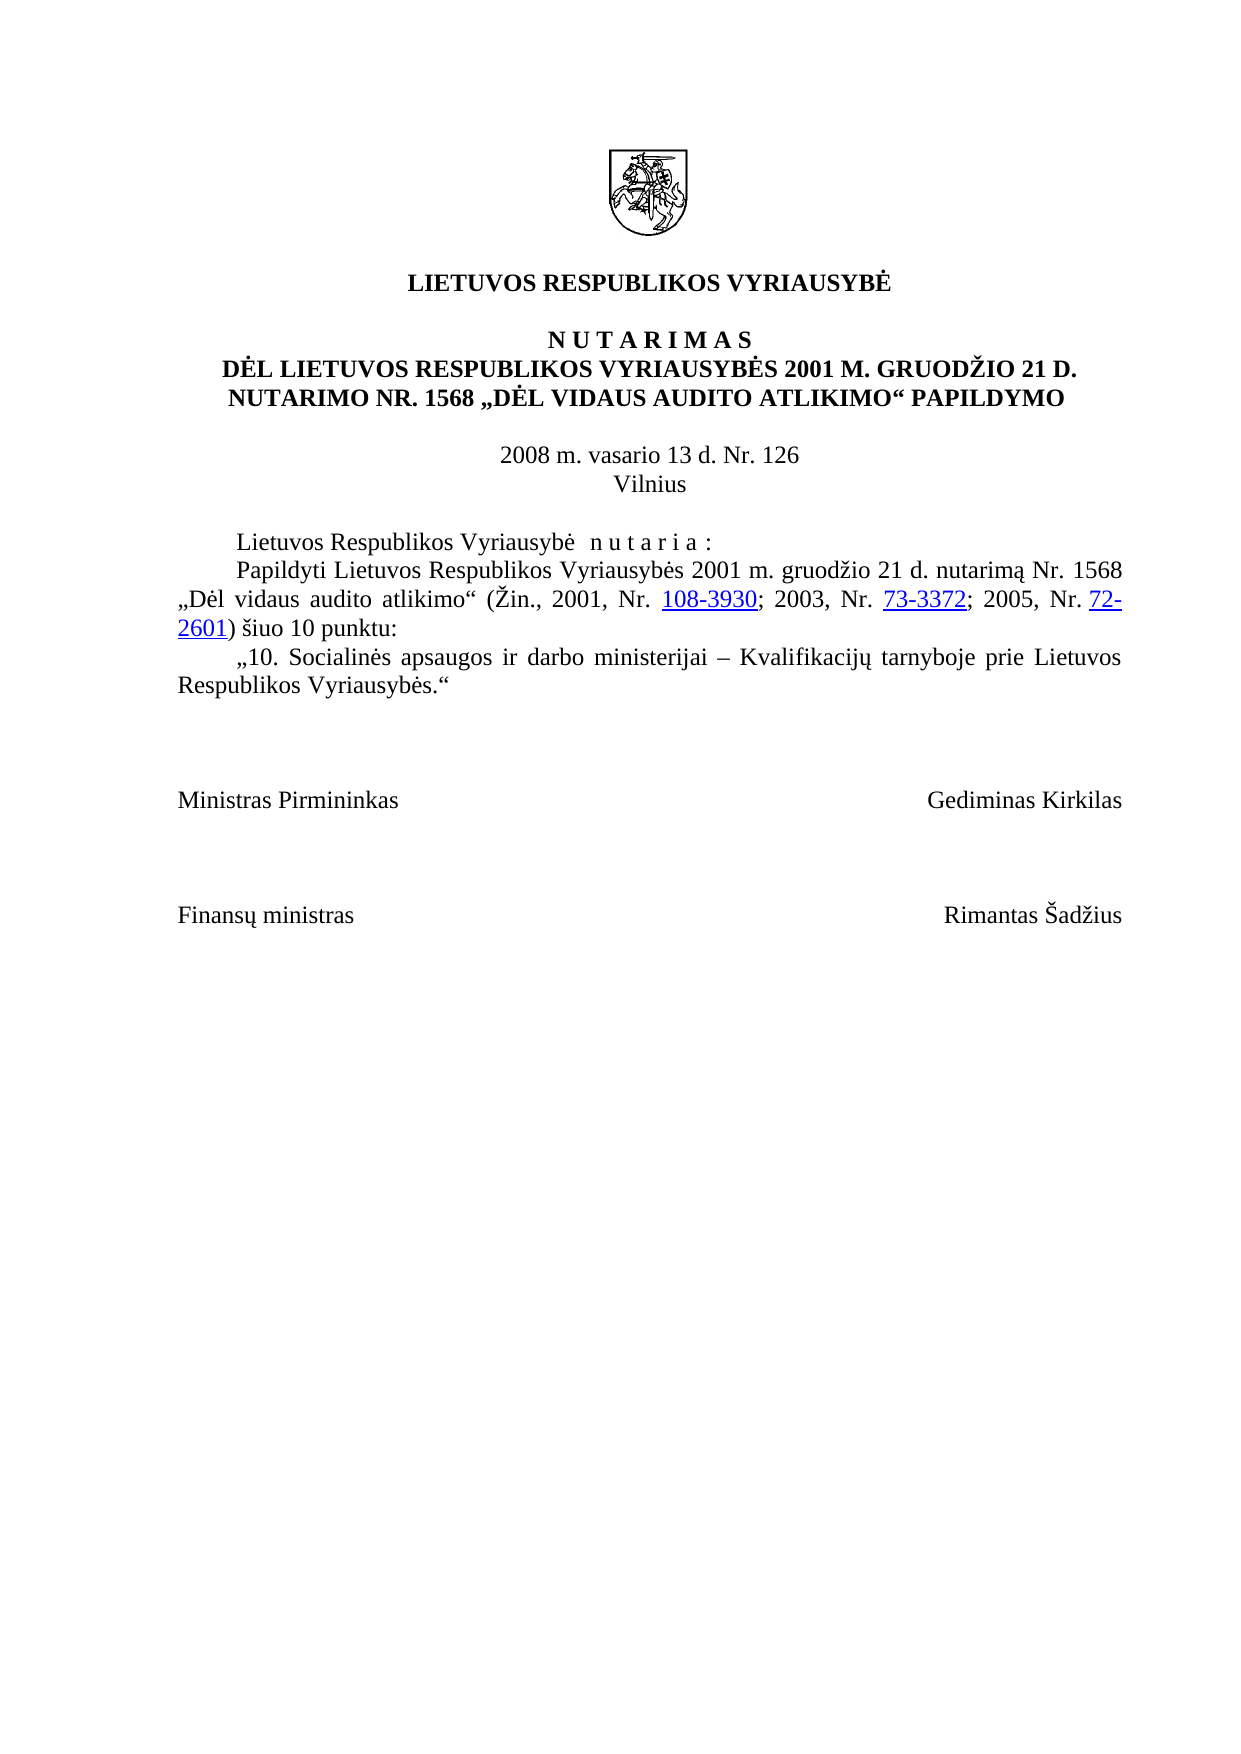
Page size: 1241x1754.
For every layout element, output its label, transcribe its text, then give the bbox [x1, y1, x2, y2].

text Vilnius [177, 469, 1122, 498]
text Finansų ministras Rimantas Šadžius [177, 900, 1122, 929]
text 2008 m. vasario 13 d. Nr. 126 [177, 440, 1122, 469]
text „10. Socialinės apsaugos ir darbo ministerijai – Kvalifikacijų tarnyboje prie Lietuvos Respublikos Vyriausybės.“ [177, 642, 1122, 699]
text Lietuvos Respublikos Vyriausybė [177, 268, 1122, 297]
text Papildyti Lietuvos Respublikos Vyriausybės 2001 m. gruodžio 21 d. nutarimą Nr. 1568 „Dėl vidaus audito atlikimo“ (Žin., 2001, Nr. 108-3930; 2003, Nr. 73-3372; 2005, Nr. 72-2601) šiuo 10 punktu: [177, 555, 1122, 642]
text Ministras Pirmininkas Gediminas Kirkilas [177, 785, 1122, 814]
text DĖL LIETUVOS RESPUBLIKOS VYRIAUSYBĖS 2001 M. GRUODŽIO 21 D. NUTARIMO NR. 1568 „DĖL VIDAUS AUDITO ATLIKIMO“ PAPILDYMO [177, 354, 1122, 412]
text Lietuvos Respublikos Vyriausybė nutaria: [177, 527, 1122, 555]
text NUTARIMAS [177, 325, 1122, 354]
